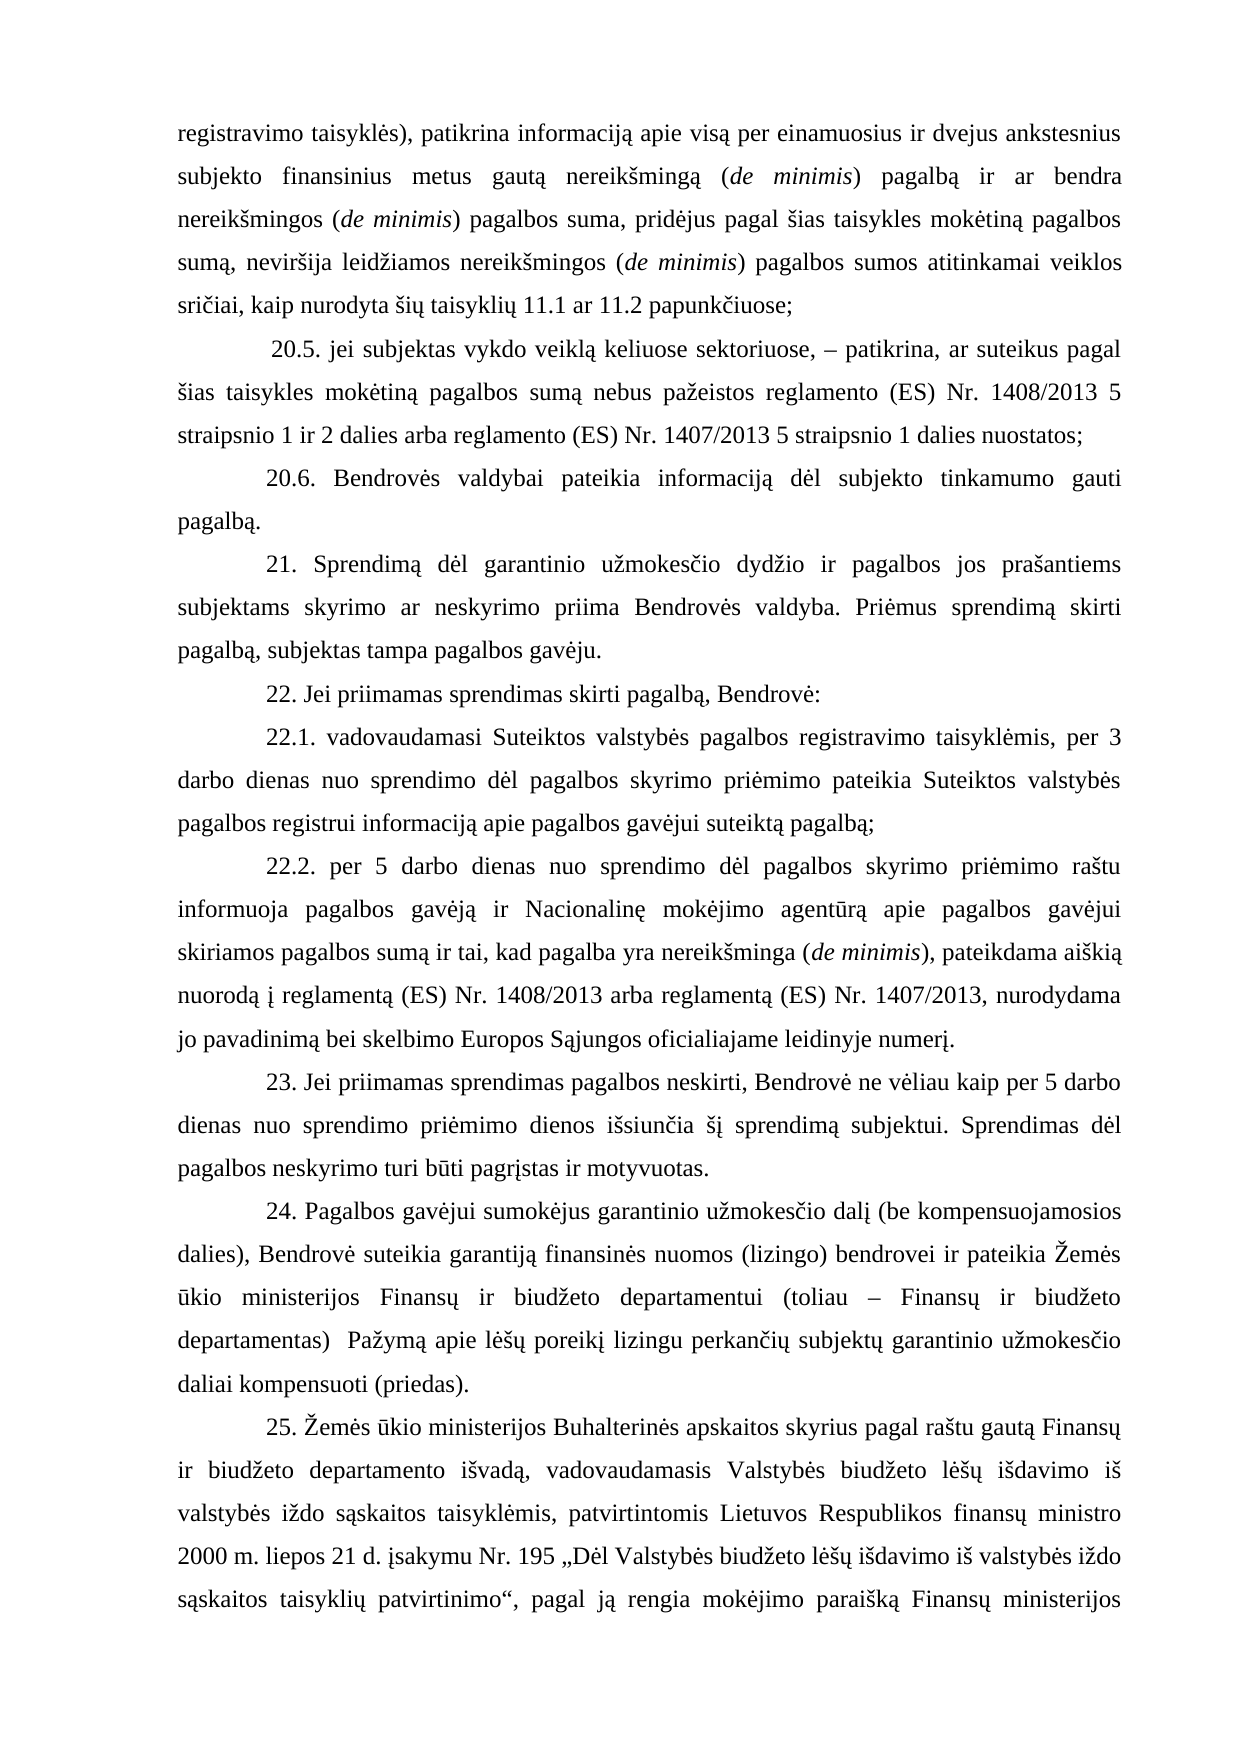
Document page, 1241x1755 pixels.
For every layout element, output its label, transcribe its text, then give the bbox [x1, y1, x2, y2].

text 23. Jei priimamas sprendimas pagalbos neskirti, Bendrovė ne vėliau kaip per 5 darbo dienas nuo sprendimo priėmimo dienos išsiunčia šį sprendimą subjektui. Sprendimas dėl pagalbos neskyrimo turi būti pagrįstas ir motyvuotas. [177, 1067, 1122, 1182]
text registravimo taisyklės), patikrina informaciją apie visą per einamuosius ir dvejus ankstesnius subjekto finansinius metus gautą nereikšmingą (de minimis) pagalbą ir ar bendra nereikšmingos (de minimis) pagalbos suma, pridėjus pagal šias taisykles mokėtiną pagalbos sumą, neviršija leidžiamos nereikšmingos (de minimis) pagalbos sumos atitinkamai veiklos sričiai, kaip nurodyta šių taisyklių 11.1 ar 11.2 papunkčiuose; [177, 118, 1122, 319]
text 20.5. jei subjektas vykdo veiklą keliuose sektoriuose, – patikrina, ar suteikus pagal šias taisykles mokėtiną pagalbos sumą nebus pažeistos reglamento (ES) Nr. 1408/2013 5 straipsnio 1 ir 2 dalies arba reglamento (ES) Nr. 1407/2013 5 straipsnio 1 dalies nuostatos; [177, 334, 1122, 449]
text 20.6. Bendrovės valdybai pateikia informaciją dėl subjekto tinkamumo gauti pagalbą. [177, 463, 1122, 535]
text 22.1. vadovaudamasi Suteiktos valstybės pagalbos registravimo taisyklėmis, per 3 darbo dienas nuo sprendimo dėl pagalbos skyrimo priėmimo pateikia Suteiktos valstybės pagalbos registrui informaciją apie pagalbos gavėjui suteiktą pagalbą; [177, 722, 1122, 837]
text 22.2. per 5 darbo dienas nuo sprendimo dėl pagalbos skyrimo priėmimo raštu informuoja pagalbos gavėją ir Nacionalinę mokėjimo agentūrą apie pagalbos gavėjui skiriamos pagalbos sumą ir tai, kad pagalba yra nereikšminga (de minimis), pateikdama aiškią nuorodą į reglamentą (ES) Nr. 1408/2013 arba reglamentą (ES) Nr. 1407/2013, nurodydama jo pavadinimą bei skelbimo Europos Sąjungos oficialiajame leidinyje numerį. [177, 851, 1122, 1052]
text 21. Sprendimą dėl garantinio užmokesčio dydžio ir pagalbos jos prašantiems subjektams skyrimo ar neskyrimo priima Bendrovės valdyba. Priėmus sprendimą skirti pagalbą, subjektas tampa pagalbos gavėju. [177, 549, 1122, 664]
text 22. Jei priimamas sprendimas skirti pagalbą, Bendrovė: [177, 679, 1122, 707]
text 24. Pagalbos gavėjui sumokėjus garantinio užmokesčio dalį (be kompensuojamosios dalies), Bendrovė suteikia garantiją finansinės nuomos (lizingo) bendrovei ir pateikia Žemės ūkio ministerijos Finansų ir biudžeto departamentui (toliau – Finansų ir biudžeto departamentas) Pažymą apie lėšų poreikį lizingu perkančių subjektų garantinio užmokesčio daliai kompensuoti (priedas). [177, 1196, 1122, 1397]
text 25. Žemės ūkio ministerijos Buhalterinės apskaitos skyrius pagal raštu gautą Finansų ir biudžeto departamento išvadą, vadovaudamasis Valstybės biudžeto lėšų išdavimo iš valstybės iždo sąskaitos taisyklėmis, patvirtintomis Lietuvos Respublikos finansų ministro 2000 m. liepos 21 d. įsakymu Nr. 195 „Dėl Valstybės biudžeto lėšų išdavimo iš valstybės iždo sąskaitos taisyklių patvirtinimo“, pagal ją rengia mokėjimo paraišką Finansų ministerijos [177, 1412, 1122, 1613]
